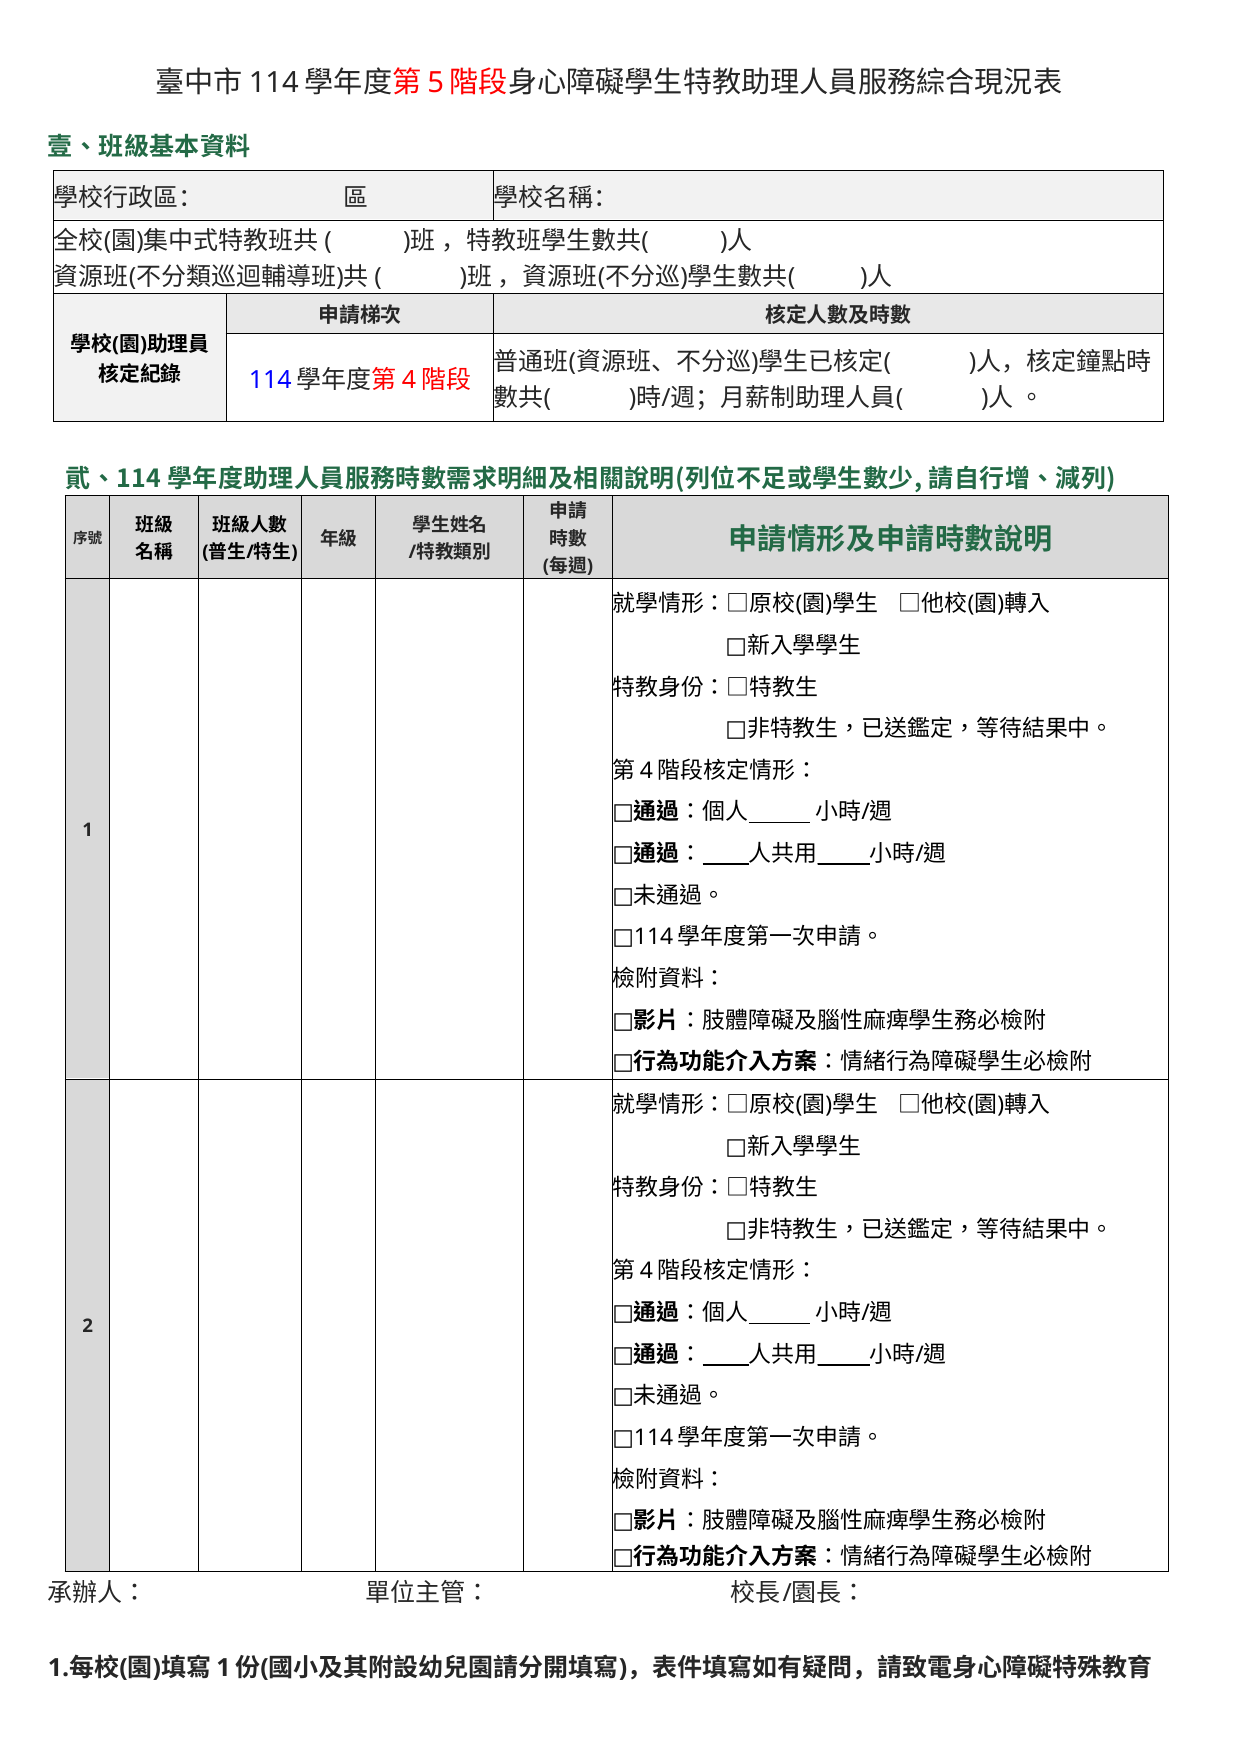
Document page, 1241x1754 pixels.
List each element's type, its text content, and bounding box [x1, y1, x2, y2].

table_header 年級 [302, 496, 375, 578]
table_cell [376, 579, 523, 1078]
table_cell 普通班(資源班、不分巡)學生已核定( )人，核定鐘點時數共( )時/週；月薪制助理人員( )人 。 [494, 334, 1163, 421]
table_header 申請 時數 (每週) [524, 496, 612, 578]
table_cell 申請梯次 [227, 294, 493, 333]
table_cell 114學年度第4階段 [227, 334, 493, 421]
table_cell [524, 1080, 612, 1571]
table_cell [110, 579, 198, 1078]
table_cell 核定人數及時數 [494, 294, 1163, 333]
table_cell 學校(園)助理員 核定紀錄 [54, 294, 226, 421]
table_cell 就學情形：□原校(園)學生 □他校(園)轉入 □新入學學生 特教身份：□特教生 □非特教生，已送鑑定，等待結果中。 第4階段核定情形： □通過：個人 小時/週 □通過： 人共用_ 小時/週 □未通過。 □114學年度第一次申請。 檢附資料： □影片：肢體障礙及腦性麻痺學生務必檢附 □行為功能介入方案：情緒行為障礙學生必檢附 [613, 1080, 1168, 1571]
table_header [1181, 59, 1204, 1684]
table_header 申請情形及申請時數說明 [613, 496, 1168, 578]
table_header 學校行政區： 區 [54, 171, 493, 219]
table_cell [199, 579, 301, 1078]
table_header 臺中市114學年度第5階段身心障礙學生特教助理人員服務綜合現況表 壹、班級基本資料 貮、114學年度助理人員服務時數需求明細及相關說明(列位不足或學生數少, 請自行增、減列) 承辦人： 單位主管： 校長/園長： 1.每校(園)填寫1份(國小及其附設幼兒園請分開填寫)，表件填寫如有疑問，請致電身心障礙特殊教育 [36, 59, 1181, 1684]
table_header 序號 [66, 496, 109, 578]
table_cell 就學情形：□原校(園)學生 □他校(園)轉入 □新入學學生 特教身份：□特教生 □非特教生，已送鑑定，等待結果中。 第4階段核定情形： □通過：個人 小時/週 □通過： 人共用_ 小時/週 □未通過。 □114學年度第一次申請。 檢附資料： □影片：肢體障礙及腦性麻痺學生務必檢附 □行為功能介入方案：情緒行為障礙學生必檢附 [613, 579, 1168, 1078]
table_cell [524, 579, 612, 1078]
table_cell [110, 1080, 198, 1571]
table_cell 1 [66, 579, 109, 1078]
table_header 班級 名稱 [110, 496, 198, 578]
table_cell [302, 579, 375, 1078]
table_header 班級人數 (普生/特生) [199, 496, 301, 578]
table_cell [376, 1080, 523, 1571]
table_header 學生姓名 /特教類別 [376, 496, 523, 578]
table_header 學校名稱： [494, 171, 1163, 219]
table_cell [302, 1080, 375, 1571]
table_cell 全校(園)集中式特教班共 ( )班 ，特教班學生數共( )人 資源班(不分類巡迴輔導班)共 ( )班 ，資源班(不分巡)學生數共( )人 [54, 221, 1163, 293]
table_cell [199, 1080, 301, 1571]
table_cell 2 [66, 1080, 109, 1571]
